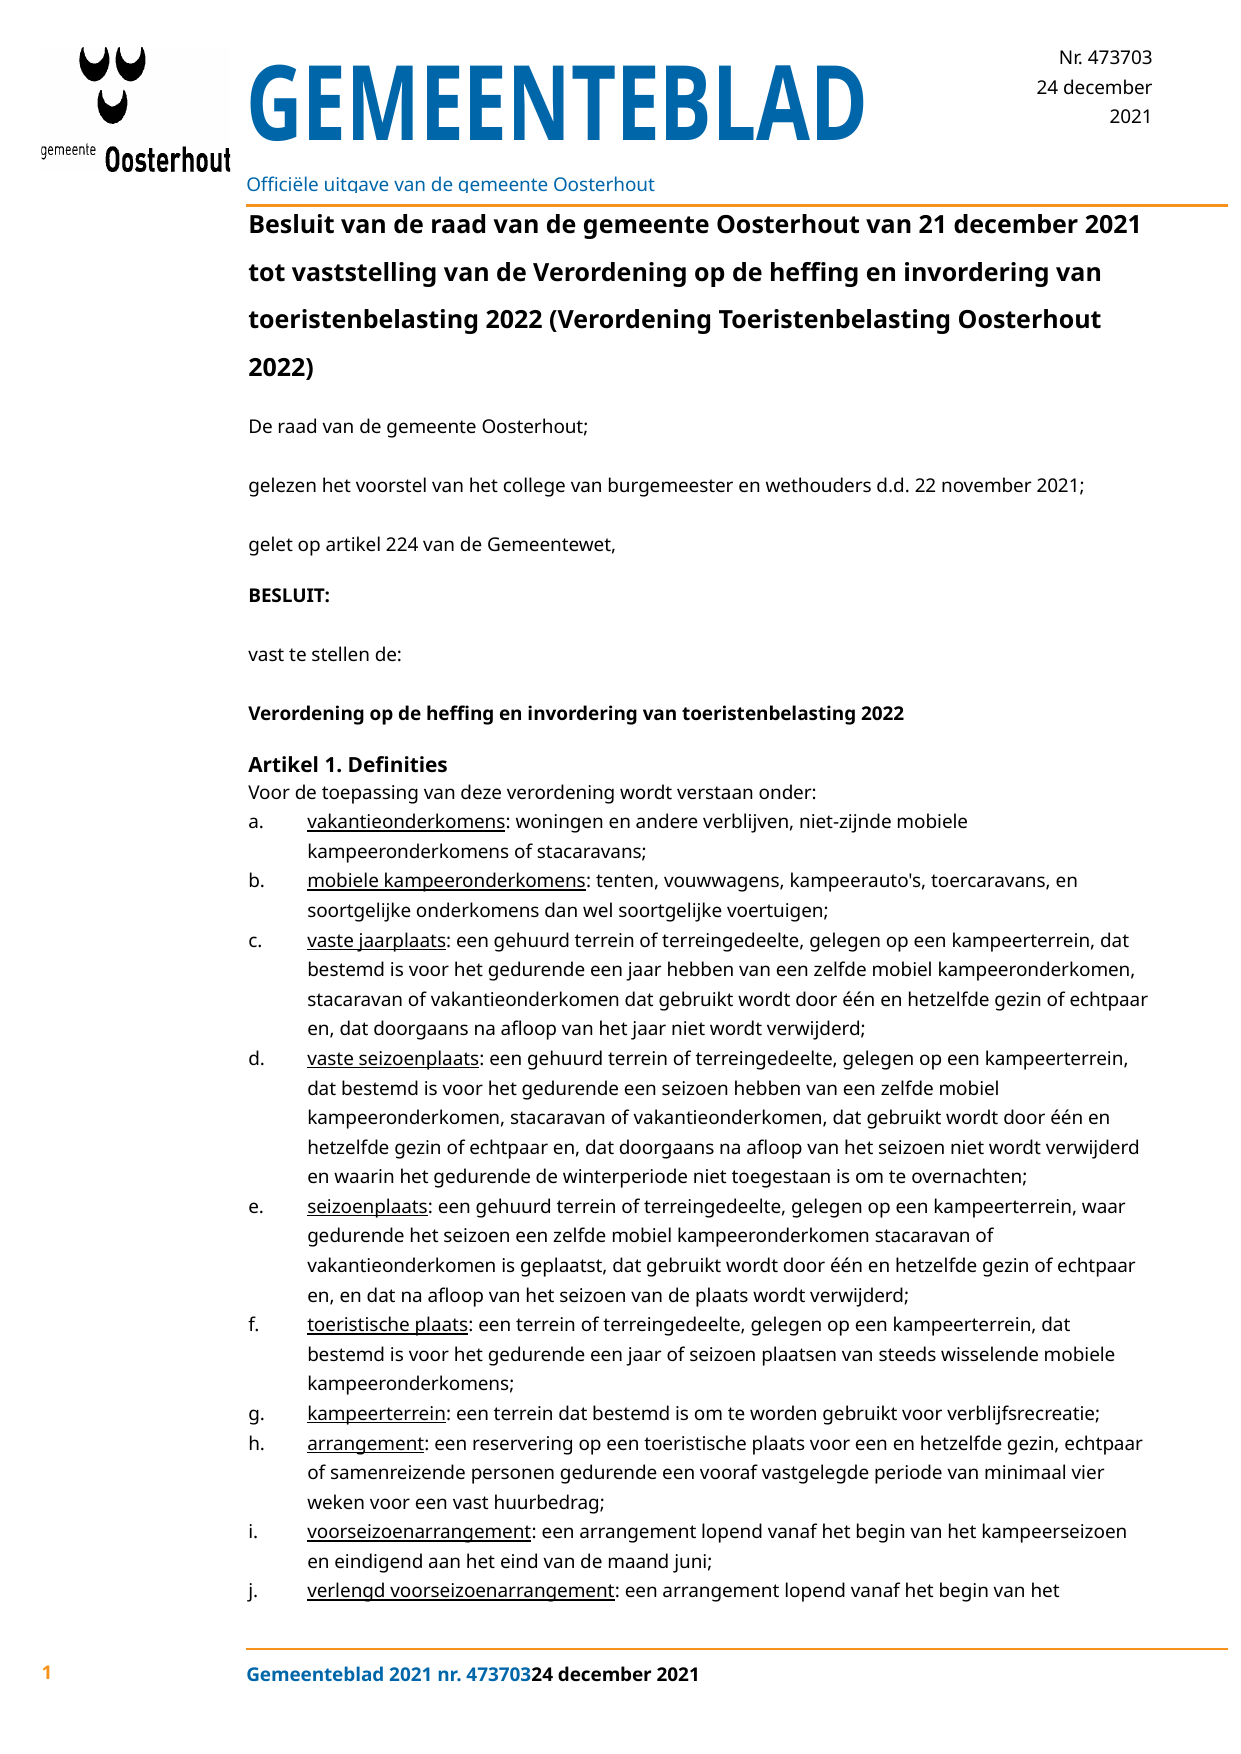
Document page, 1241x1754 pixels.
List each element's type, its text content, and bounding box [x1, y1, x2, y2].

list vakantieonderkomens: woningen en andere verblijven, niet-zijnde mobiele kampeeronderkomens of stacaravans; [248, 808, 1152, 864]
text BESLUIT: [248, 582, 1152, 607]
list mobiele kampeeronderkomens: tenten, vouwwagens, kampeerauto's, toercaravans, en soortgelijke onderkomens dan wel soortgelijke voertuigen; [248, 868, 1152, 923]
picture [41, 47, 231, 172]
list vaste seizoenplaats: een gehuurd terrein of terreingedeelte, gelegen op een kampeerterrein, dat bestemd is voor het gedurende een seizoen hebben van een zelfde mobiel kampeeronderkomen, stacaravan of vakantieonderkomen, dat gebruikt wordt door één en hetzelfde gezin of echtpaar en, dat doorgaans na afloop van het seizoen niet wordt verwijderd en waarin het gedurende de winterperiode niet toegestaan is om te overnachten; [248, 1045, 1152, 1189]
list seizoenplaats: een gehuurd terrein of terreingedeelte, gelegen op een kampeerterrein, waar gedurende het seizoen een zelfde mobiel kampeeronderkomen stacaravan of vakantieonderkomen is geplaatst, dat gebruikt wordt door één en hetzelfde gezin of echtpaar en, en dat na afloop van het seizoen van de plaats wordt verwijderd; [248, 1193, 1152, 1308]
list kampeerterrein: een terrein dat bestemd is om te worden gebruikt voor verblijfsrecreatie; [248, 1400, 1152, 1426]
list vaste jaarplaats: een gehuurd terrein of terreingedeelte, gelegen op een kampeerterrein, dat bestemd is voor het gedurende een jaar hebben van een zelfde mobiel kampeeronderkomen, stacaravan of vakantieonderkomen dat gebruikt wordt door één en hetzelfde gezin of echtpaar en, dat doorgaans na afloop van het jaar niet wordt verwijderd; [248, 927, 1152, 1041]
text vast te stellen de: [248, 641, 1152, 667]
text gelet op artikel 224 van de Gemeentewet, [248, 531, 1152, 557]
text Voor de toepassing van deze verordening wordt verstaan onder: [248, 779, 1152, 805]
list arrangement: een reservering op een toeristische plaats voor een en hetzelfde gezin, echtpaar of samenreizende personen gedurende een vooraf vastgelegde periode van minimaal vier weken voor een vast huurbedrag; [248, 1430, 1152, 1515]
list verlengd voorseizoenarrangement: een arrangement lopend vanaf het begin van het [248, 1578, 1152, 1603]
list voorseizoenarrangement: een arrangement lopend vanaf het begin van het kampeerseizoen en eindigend aan het eind van de maand juni; [248, 1518, 1152, 1574]
text Verordening op de heffing en invordering van toeristenbelasting 2022 [248, 700, 1152, 726]
text Artikel 1. Definities [248, 751, 1152, 779]
list toeristische plaats: een terrein of terreingedeelte, gelegen op een kampeerterrein, dat bestemd is voor het gedurende een jaar of seizoen plaatsen van steeds wisselende mobiele kampeeronderkomens; [248, 1311, 1152, 1396]
text gelezen het voorstel van het college van burgemeester en wethouders d.d. 22 november 2021; [248, 472, 1152, 498]
text De raad van de gemeente Oosterhout; [248, 413, 1152, 439]
text Besluit van de raad van de gemeente Oosterhout van 21 december 2021 tot vaststelling van de Verordening op de heffing en invordering van toeristenbelasting 2022 (Verordening Toeristenbelasting Oosterhout 2022) [248, 207, 1152, 384]
